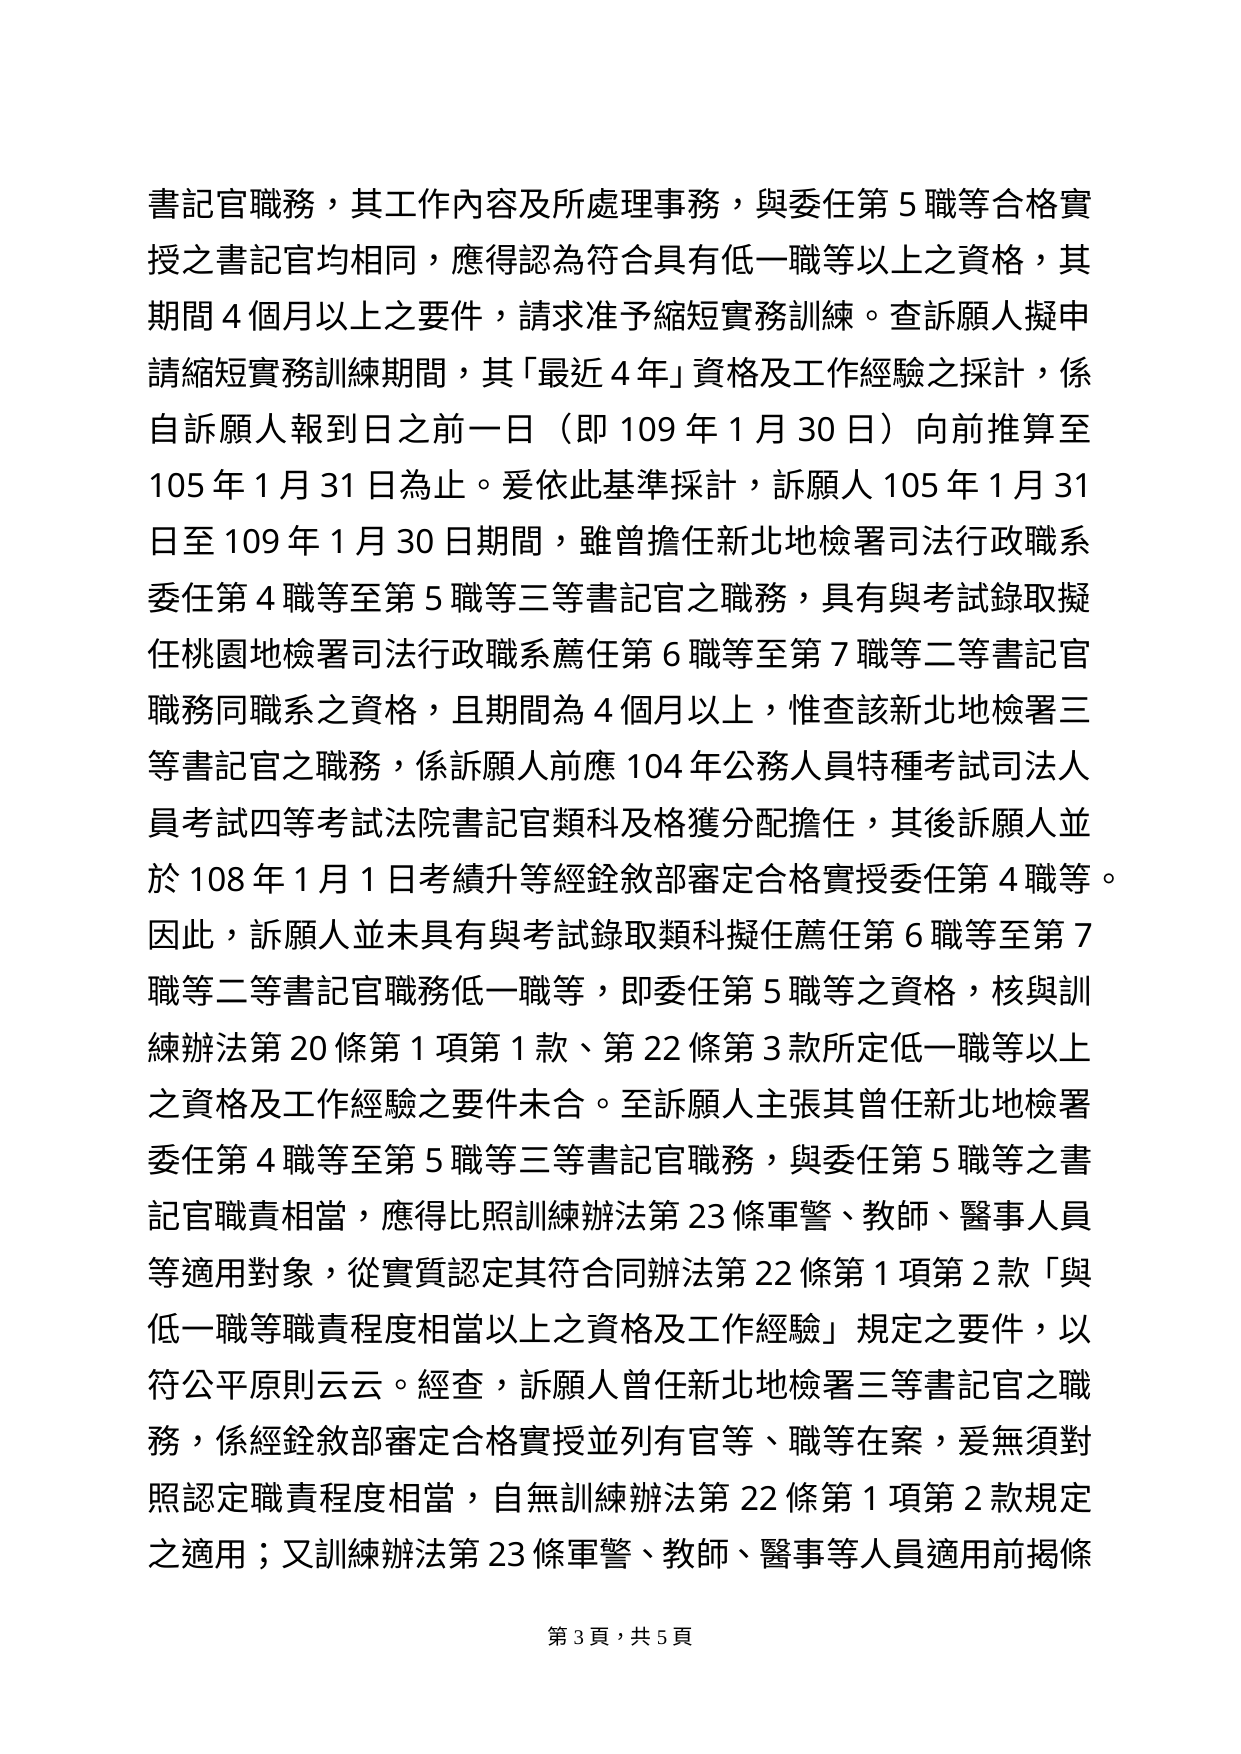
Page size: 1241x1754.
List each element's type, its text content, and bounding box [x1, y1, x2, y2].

text 本件訴願人應108年公務人員特種考試司法人員考試三等考試法院書記官類科正額錄取，經分配至桃園地檢署，並於109年1月31日報到接受實務訓練。嗣訴願人以曾任新北地檢署委任第4職等至第5職等三等書記官職務之資格及工作經驗，經由實務訓練機關向保訓會申請縮短實務訓練期間，保訓會以其申請核與規定不合，予以否准。訴願人不服，主張其自105年5月1日起至109年1月30日止，計4年又30天，於新北地檢署擔任三等書記官職務，其工作內容及所處理事務，與委任第5職等合格實授之書記官均相同，應得認為符合具有低一職等以上之資格，其期間4個月以上之要件，請求准予縮短實務訓練。查訴願人擬申請縮短實務訓練期間，其「最近4年」資格及工作經驗之採計，係自訴願人報到日之前一日（即109年1月30日）向前推算至105年1月31日為止。爰依此基準採計，訴願人105年1月31日至109年1月30日期間，雖曾擔任新北地檢署司法行政職系委任第4職等至第5職等三等書記官之職務，具有與考試錄取擬任桃園地檢署司法行政職系薦任第6職等至第7職等二等書記官職務同職系之資格，且期間為4個月以上，惟查該新北地檢署三等書記官之職務，係訴願人前應104年公務人員特種考試司法人員考試四等考試法院書記官類科及格獲分配擔任，其後訴願人並於108年1月1日考績升等經銓敘部審定合格實授委任第4職等。因此，訴願人並未具有與考試錄取類科擬任薦任第6職等至第7職等二等書記官職務低一職等，即委任第5職等之資格，核與訓練辦法第20條第1項第1款、第22條第3款所定低一職等以上之資格及工作經驗之要件未合。至訴願人主張其曾任新北地檢署委任第4職等至第5職等三等書記官職務，與委任第5職等之書記官職責相當，應得比照訓練辦法第23條軍警、教師、醫事人員等適用對象，從實質認定其符合同辦法第22條第1項第2款「與低一職等職責程度相當以上之資格及工作經驗」規定之要件，以符公平原則云云。經查，訴願人曾任新北地檢署三等書記官之職務，係經銓敘部審定合格實授並列有官等、職等在案，爰無須對照認定職責程度相當，自無訓練辦法第22條第1項第2款規定之適用；又訓練辦法第23條軍警、教師、醫事等人員適用前揭條款時，除須符合與擬任職務職責相當之要件外，尚須審酌其服務期間、是否與考試錄取類科擬任職務同職系及具有相關之工作經驗等要件；與本件案情並不相同，訴願人自非得依訓練辦法第23條規定，申請縮短實務訓練，從而本案保訓會並無訴願人所訴認定涉有違法或不當之情事。綜上，保訓會所為否准訴願人申請縮短實務訓練之處分，洵無違誤，應予維持。 [148, 174, 1092, 1580]
